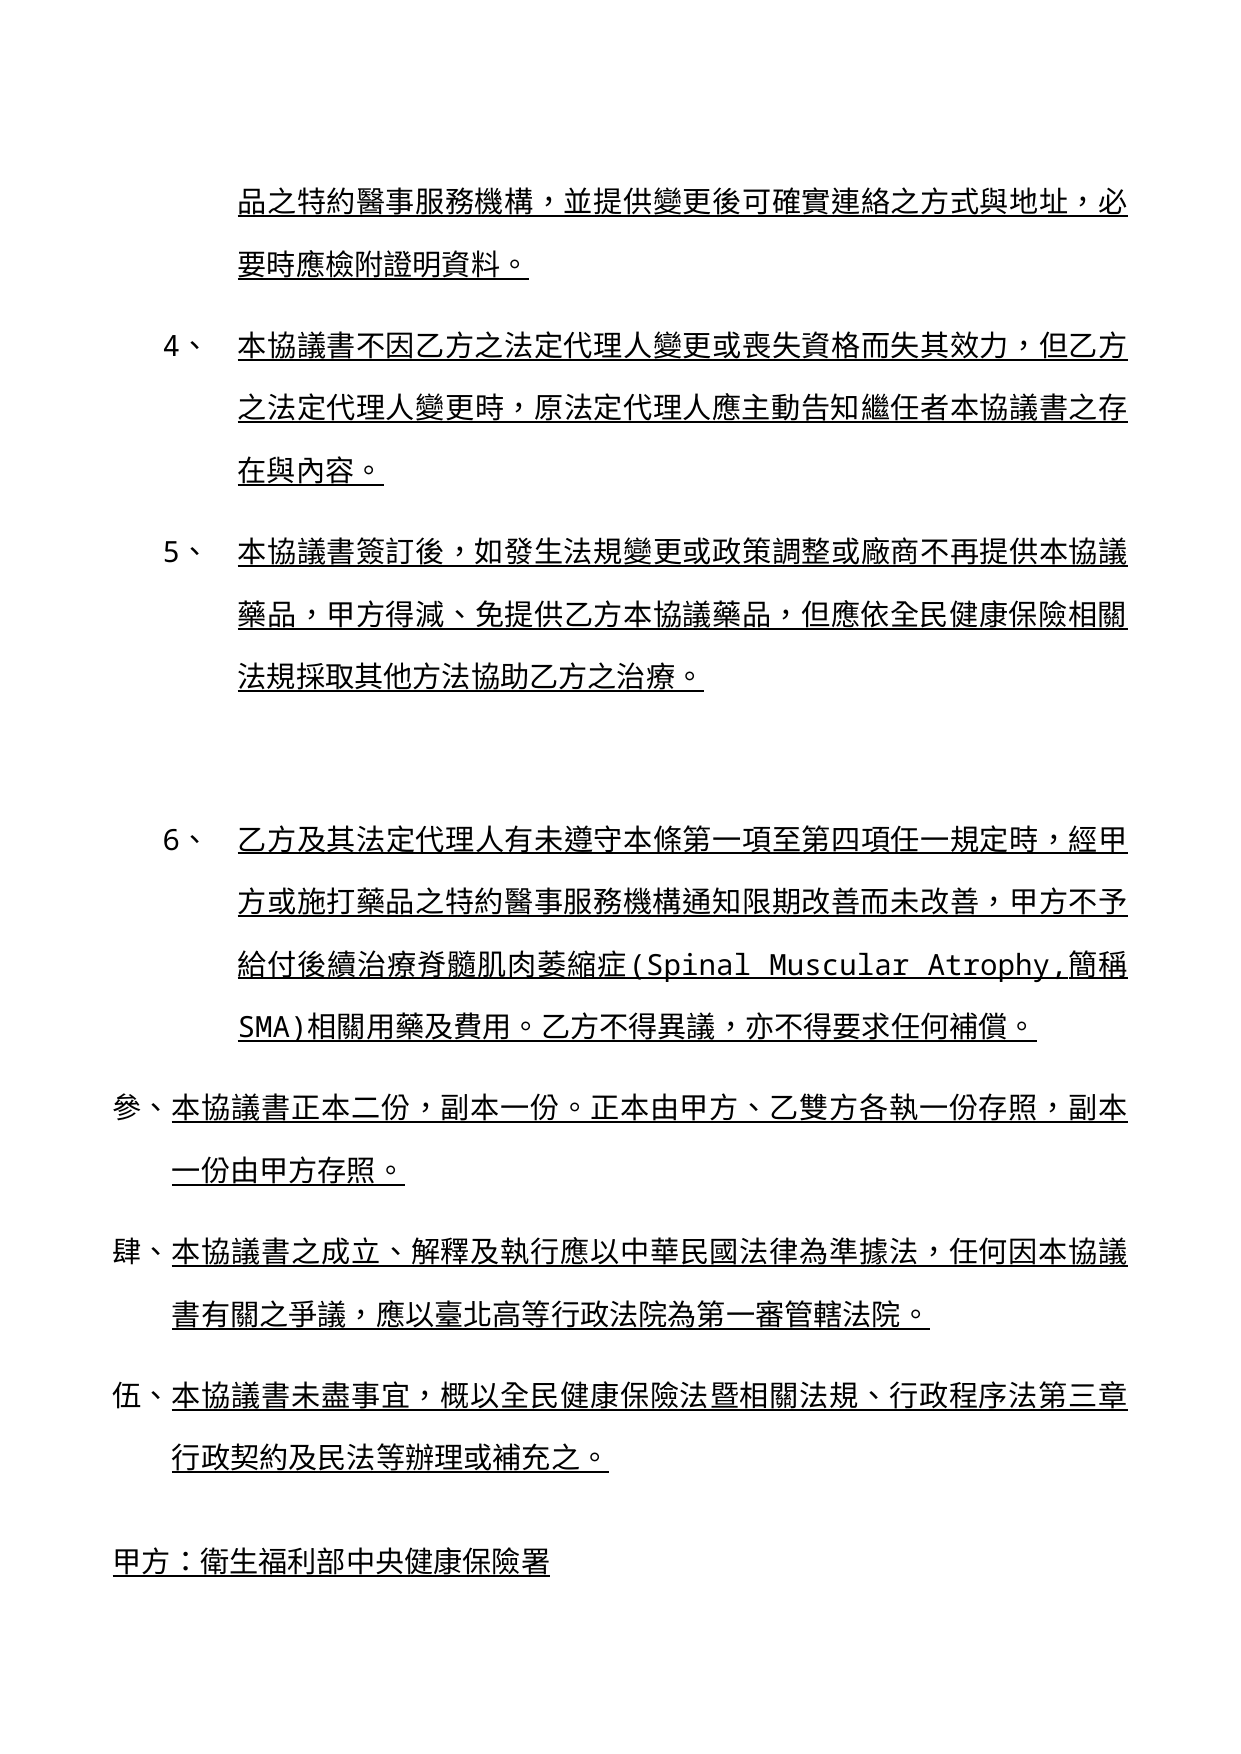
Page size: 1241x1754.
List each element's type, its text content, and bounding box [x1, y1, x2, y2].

list 乙方及其法定代理人有未遵守本條第一項至第四項任一規定時，經甲方或施打藥品之特約醫事服務機構通知限期改善而未改善，甲方不予給付後續治療脊髓肌肉萎縮症(Spinal Muscular Atrophy,簡稱SMA)相關用藥及費用。乙方不得異議，亦不得要求任何補償。 [162, 796, 1128, 1046]
list 本協議書簽訂後，如發生法規變更或政策調整或廠商不再提供本協議藥品，甲方得減、免提供乙方本協議藥品，但應依全民健康保險相關法規採取其他方法協助乙方之治療。 [162, 508, 1128, 696]
list 品之特約醫事服務機構，並提供變更後可確實連絡之方式與地址，必要時應檢附證明資料。 [162, 158, 1128, 283]
list 本協議書正本二份，副本一份。正本由甲方、乙雙方各執一份存照，副本一份由甲方存照。 [112, 1064, 1128, 1189]
list 本協議書不因乙方之法定代理人變更或喪失資格而失其效力，但乙方之法定代理人變更時，原法定代理人應主動告知繼任者本協議書之存在與內容。 [162, 302, 1128, 489]
list 本協議書之成立、解釋及執行應以中華民國法律為準據法，任何因本協議書有關之爭議，應以臺北高等行政法院為第一審管轄法院。 [112, 1208, 1128, 1333]
text 甲方：衛生福利部中央健康保險署 [112, 1539, 1128, 1581]
list 本協議書未盡事宜，概以全民健康保險法暨相關法規、行政程序法第三章行政契約及民法等辦理或補充之。 [112, 1352, 1128, 1477]
